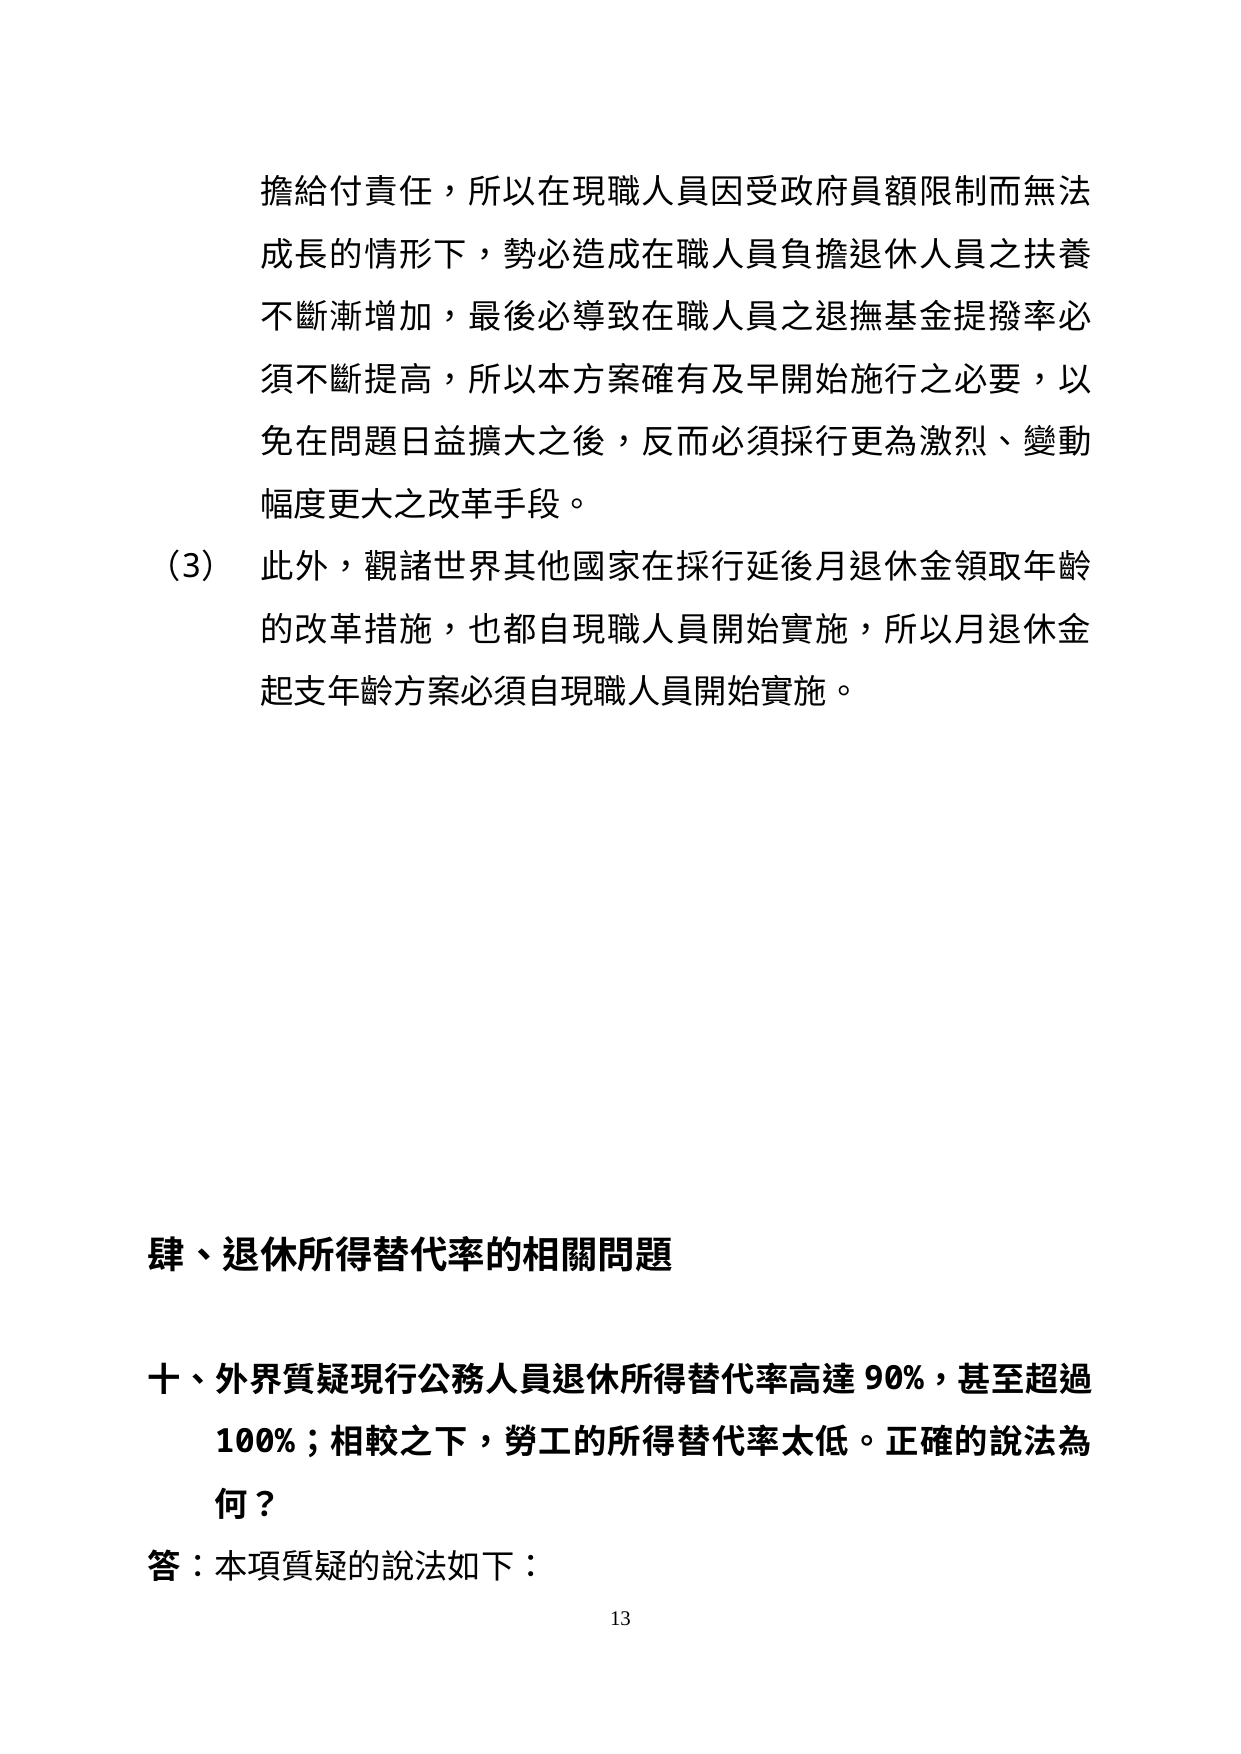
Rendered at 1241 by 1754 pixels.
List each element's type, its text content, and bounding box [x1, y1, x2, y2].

list 擔給付責任，所以在現職人員因受政府員額限制而無法成長的情形下，勢必造成在職人員負擔退休人員之扶養不斷漸增加，最後必導致在職人員之退撫基金提撥率必須不斷提高，所以本方案確有及早開始施行之必要，以免在問題日益擴大之後，反而必須採行更為激烈、變動幅度更大之改革手段。 [148, 148, 1092, 523]
text 肆、退休所得替代率的相關問題 [148, 1210, 1092, 1273]
text 十、外界質疑現行公務人員退休所得替代率高達90%，甚至超過100%；相較之下，勞工的所得替代率太低。正確的說法為何？ [148, 1335, 1092, 1523]
list 此外，觀諸世界其他國家在採行延後月退休金領取年齡的改革措施，也都自現職人員開始實施，所以月退休金起支年齡方案必須自現職人員開始實施。 [148, 523, 1092, 710]
text 答：本項質疑的說法如下： [148, 1523, 1092, 1585]
